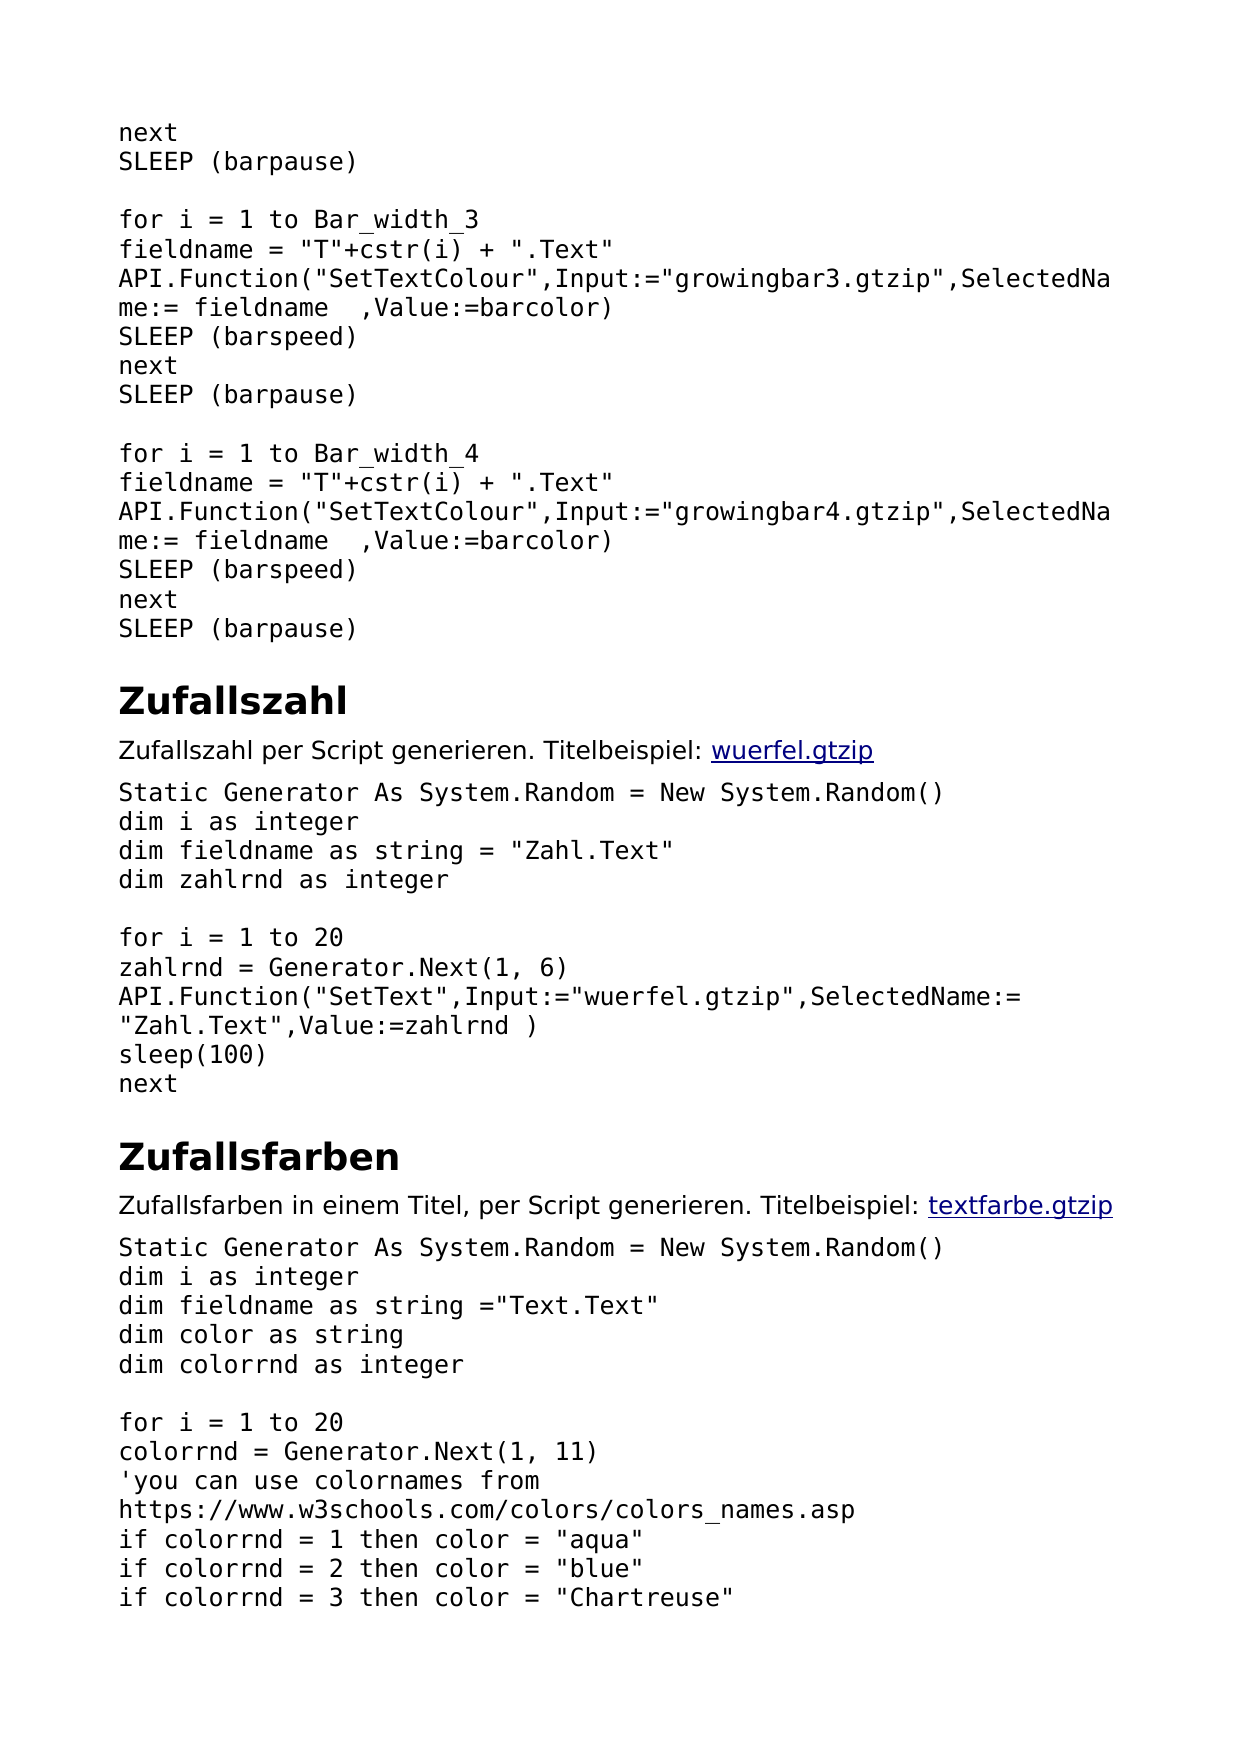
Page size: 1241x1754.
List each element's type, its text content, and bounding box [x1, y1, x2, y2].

subtitle Zufallsfarben [118, 1135, 1122, 1179]
text Static Generator As System.Random = New System.Random() dim i as integer dim fieldname as string = "Zahl.Text" dim zahlrnd as integer for i = 1 to 20 zahlrnd = Generator.Next(1, 6) API.Function("SetText",Input:="wuerfel.gtzip",SelectedName:= "Zahl.Text",Value:=zahlrnd ) sleep(100) next [118, 778, 1122, 1098]
text Zufallszahl per Script generieren. Titelbeispiel: wuerfel.gtzip [118, 736, 1122, 765]
text Zufallsfarben in einem Titel, per Script generieren. Titelbeispiel: textfarbe.gtzip [118, 1191, 1122, 1221]
subtitle Zufallszahl [118, 680, 1122, 723]
text Static Generator As System.Random = New System.Random() dim i as integer dim fieldname as string ="Text.Text" dim color as string dim colorrnd as integer for i = 1 to 20 colorrnd = Generator.Next(1, 11) 'you can use colornames from https://www.w3schools.com/colors/colors_names.asp if colorrnd = 1 then color = "aqua" if colorrnd = 2 then color = "blue" if colorrnd = 3 then color = "Chartreuse" [118, 1233, 1122, 1612]
text next SLEEP (barpause) for i = 1 to Bar_width_3 fieldname = "T"+cstr(i) + ".Text" API.Function("SetTextColour",Input:="growingbar3.gtzip",SelectedName:= fieldname ,Value:=barcolor) SLEEP (barspeed) next SLEEP (barpause) for i = 1 to Bar_width_4 fieldname = "T"+cstr(i) + ".Text" API.Function("SetTextColour",Input:="growingbar4.gtzip",SelectedName:= fieldname ,Value:=barcolor) SLEEP (barspeed) next SLEEP (barpause) [118, 118, 1122, 643]
